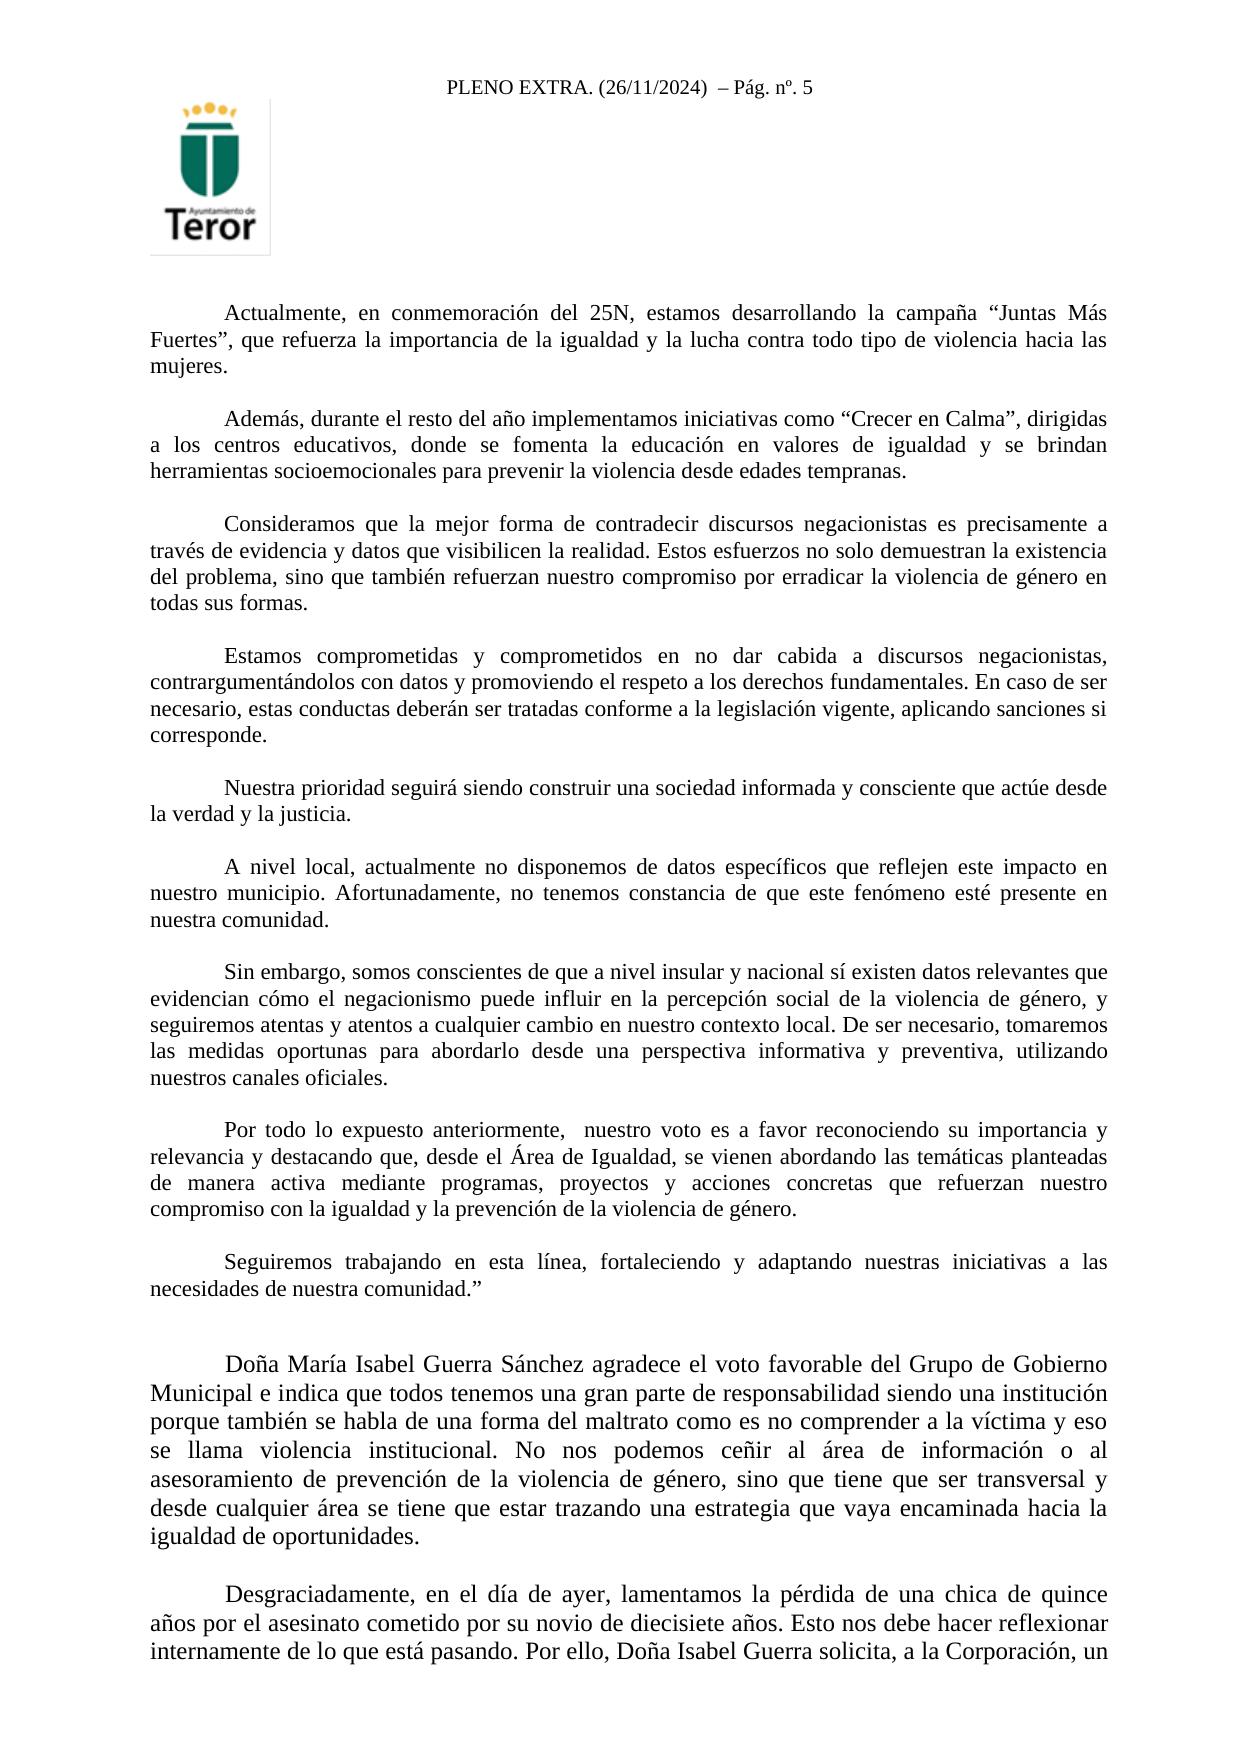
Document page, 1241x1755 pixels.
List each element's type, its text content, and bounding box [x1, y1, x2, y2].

text Sin embargo, somos conscientes de que a nivel insular y nacional sí existen datos relevantes que evidencian cómo el negacionismo puede influir en la percepción social de la violencia de género, y seguiremos atentas y atentos a cualquier cambio en nuestro contexto local. De ser necesario, tomaremos las medidas oportunas para abordarlo desde una perspectiva informativa y preventiva, utilizando nuestros canales oficiales. [150, 958, 1109, 1090]
text Doña María Isabel Guerra Sánchez agradece el voto favorable del Grupo de Gobierno Municipal e indica que todos tenemos una gran parte de responsabilidad siendo una institución porque también se habla de una forma del maltrato como es no comprender a la víctima y eso se llama violencia institucional. No nos podemos ceñir al área de información o al asesoramiento de prevención de la violencia de género, sino que tiene que ser transversal y desde cualquier área se tiene que estar trazando una estrategia que vaya encaminada hacia la igualdad de oportunidades. [150, 1349, 1109, 1550]
text Además, durante el resto del año implementamos iniciativas como “Crecer en Calma”, dirigidas a los centros educativos, donde se fomenta la educación en valores de igualdad y se brindan herramientas socioemocionales para prevenir la violencia desde edades tempranas. [150, 405, 1109, 484]
text Actualmente, en conmemoración del 25N, estamos desarrollando la campaña “Juntas Más Fuertes”, que refuerza la importancia de la igualdad y la lucha contra todo tipo de violencia hacia las mujeres. [150, 299, 1109, 378]
text Por todo lo expuesto anteriormente, nuestro voto es a favor reconociendo su importancia y relevancia y destacando que, desde el Área de Igualdad, se vienen abordando las temáticas planteadas de manera activa mediante programas, proyectos y acciones concretas que refuerzan nuestro compromiso con la igualdad y la prevención de la violencia de género. [150, 1116, 1109, 1222]
text Consideramos que la mejor forma de contradecir discursos negacionistas es precisamente a través de evidencia y datos que visibilicen la realidad. Estos esfuerzos no solo demuestran la existencia del problema, sino que también refuerzan nuestro compromiso por erradicar la violencia de género en todas sus formas. [150, 510, 1109, 616]
text Seguiremos trabajando en esta línea, fortaleciendo y adaptando nuestras iniciativas a las necesidades de nuestra comunidad.” [150, 1248, 1109, 1301]
text Nuestra prioridad seguirá siendo construir una sociedad informada y consciente que actúe desde la verdad y la justicia. [150, 774, 1109, 827]
text Estamos comprometidas y comprometidos en no dar cabida a discursos negacionistas, contrargumentándolos con datos y promoviendo el respeto a los derechos fundamentales. En caso de ser necesario, estas conductas deberán ser tratadas conforme a la legislación vigente, aplicando sanciones si corresponde. [150, 642, 1109, 747]
text Desgraciadamente, en el día de ayer, lamentamos la pérdida de una chica de quince años por el asesinato cometido por su novio de diecisiete años. Esto nos debe hacer reflexionar internamente de lo que está pasando. Por ello, Doña Isabel Guerra solicita, a la Corporación, un [150, 1579, 1109, 1665]
text A nivel local, actualmente no disponemos de datos específicos que reflejen este impacto en nuestro municipio. Afortunadamente, no tenemos constancia de que este fenómeno esté presente en nuestra comunidad. [150, 853, 1109, 932]
